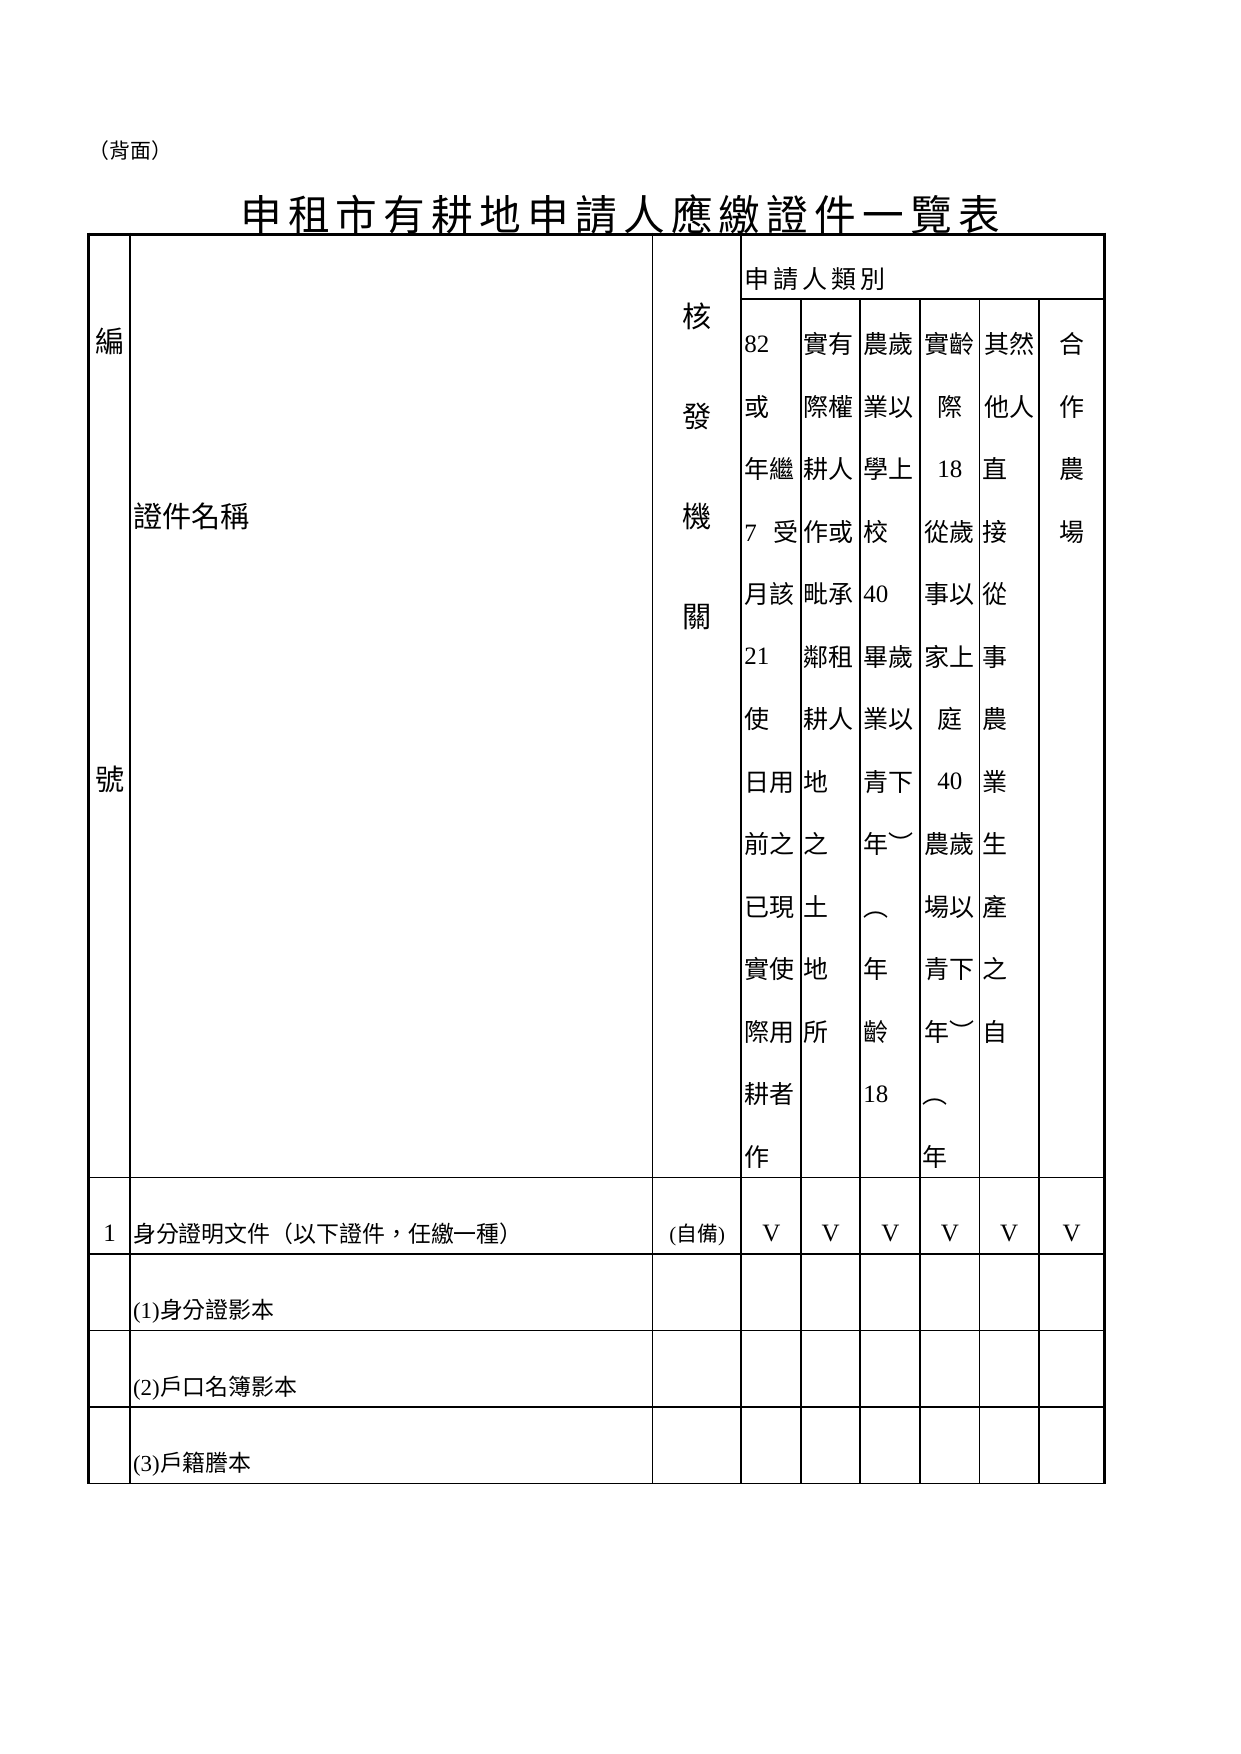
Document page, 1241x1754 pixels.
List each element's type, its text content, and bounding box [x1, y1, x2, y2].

table_cell [802, 1408, 859, 1483]
table_cell (2)戶口名簿影本 [131, 1331, 652, 1406]
table_cell [1040, 1331, 1103, 1406]
table_cell [742, 1408, 800, 1483]
table_cell [1040, 1408, 1103, 1483]
table_cell [1040, 1255, 1103, 1329]
table_cell [742, 1255, 800, 1329]
table_header 編 號 [90, 236, 129, 1176]
table_cell [802, 1255, 859, 1329]
text （背面） [89, 108, 1152, 170]
table_cell [653, 1408, 740, 1483]
table_cell 實齡 際18 從歲 事以 家上 庭40 農歲 場以 青下 年︶ ︵ 年 [921, 300, 979, 1176]
table_cell (1)身分證影本 [131, 1255, 652, 1329]
table_cell [90, 1408, 129, 1483]
table_cell V [921, 1178, 979, 1253]
table_cell 其然 他人 直 接 從 事 農 業 生 產 之 自 [980, 300, 1038, 1176]
table_cell [653, 1331, 740, 1406]
table_cell [980, 1255, 1038, 1329]
table_cell [921, 1331, 979, 1406]
table_cell [861, 1408, 919, 1483]
table_cell (自備) [653, 1178, 740, 1253]
table_cell V [1040, 1178, 1103, 1253]
table_cell V [861, 1178, 919, 1253]
table_cell V [802, 1178, 859, 1253]
table_cell V [742, 1178, 800, 1253]
table_cell [861, 1331, 919, 1406]
table_header 核 發 機 關 [653, 236, 740, 1176]
table_cell [742, 1331, 800, 1406]
table_cell [861, 1255, 919, 1329]
table_header 證件名稱 [131, 236, 652, 1176]
table_cell 實有 際權 耕人 作或 毗承 鄰租 耕人 地 之 土 地 所 [802, 300, 859, 1176]
table_cell [921, 1255, 979, 1329]
text 申租市有耕地申請人應繳證件一覽表 [89, 170, 1152, 233]
table_cell 82或 年繼 7受月該 21使 日用 前之 已現 實使 際用 耕者 作 [742, 300, 800, 1176]
table_cell (3)戶籍謄本 [131, 1408, 652, 1483]
table_cell 農歲 業以 學上 校40 畢歲 業以 青下 年︶ ︵ 年 齡 18 [861, 300, 919, 1176]
table_header 申請人類別 [742, 236, 1103, 298]
table_cell [90, 1331, 129, 1406]
table_cell [90, 1255, 129, 1329]
table_cell [653, 1255, 740, 1329]
table_cell [980, 1331, 1038, 1406]
table_cell [980, 1408, 1038, 1483]
table_cell 1 [90, 1178, 129, 1253]
table_cell [921, 1408, 979, 1483]
table_cell V [980, 1178, 1038, 1253]
table_cell [802, 1331, 859, 1406]
table_cell 身分證明文件（以下證件，任繳一種） [131, 1178, 652, 1253]
table_cell 合 作 農 場 [1040, 300, 1103, 1176]
